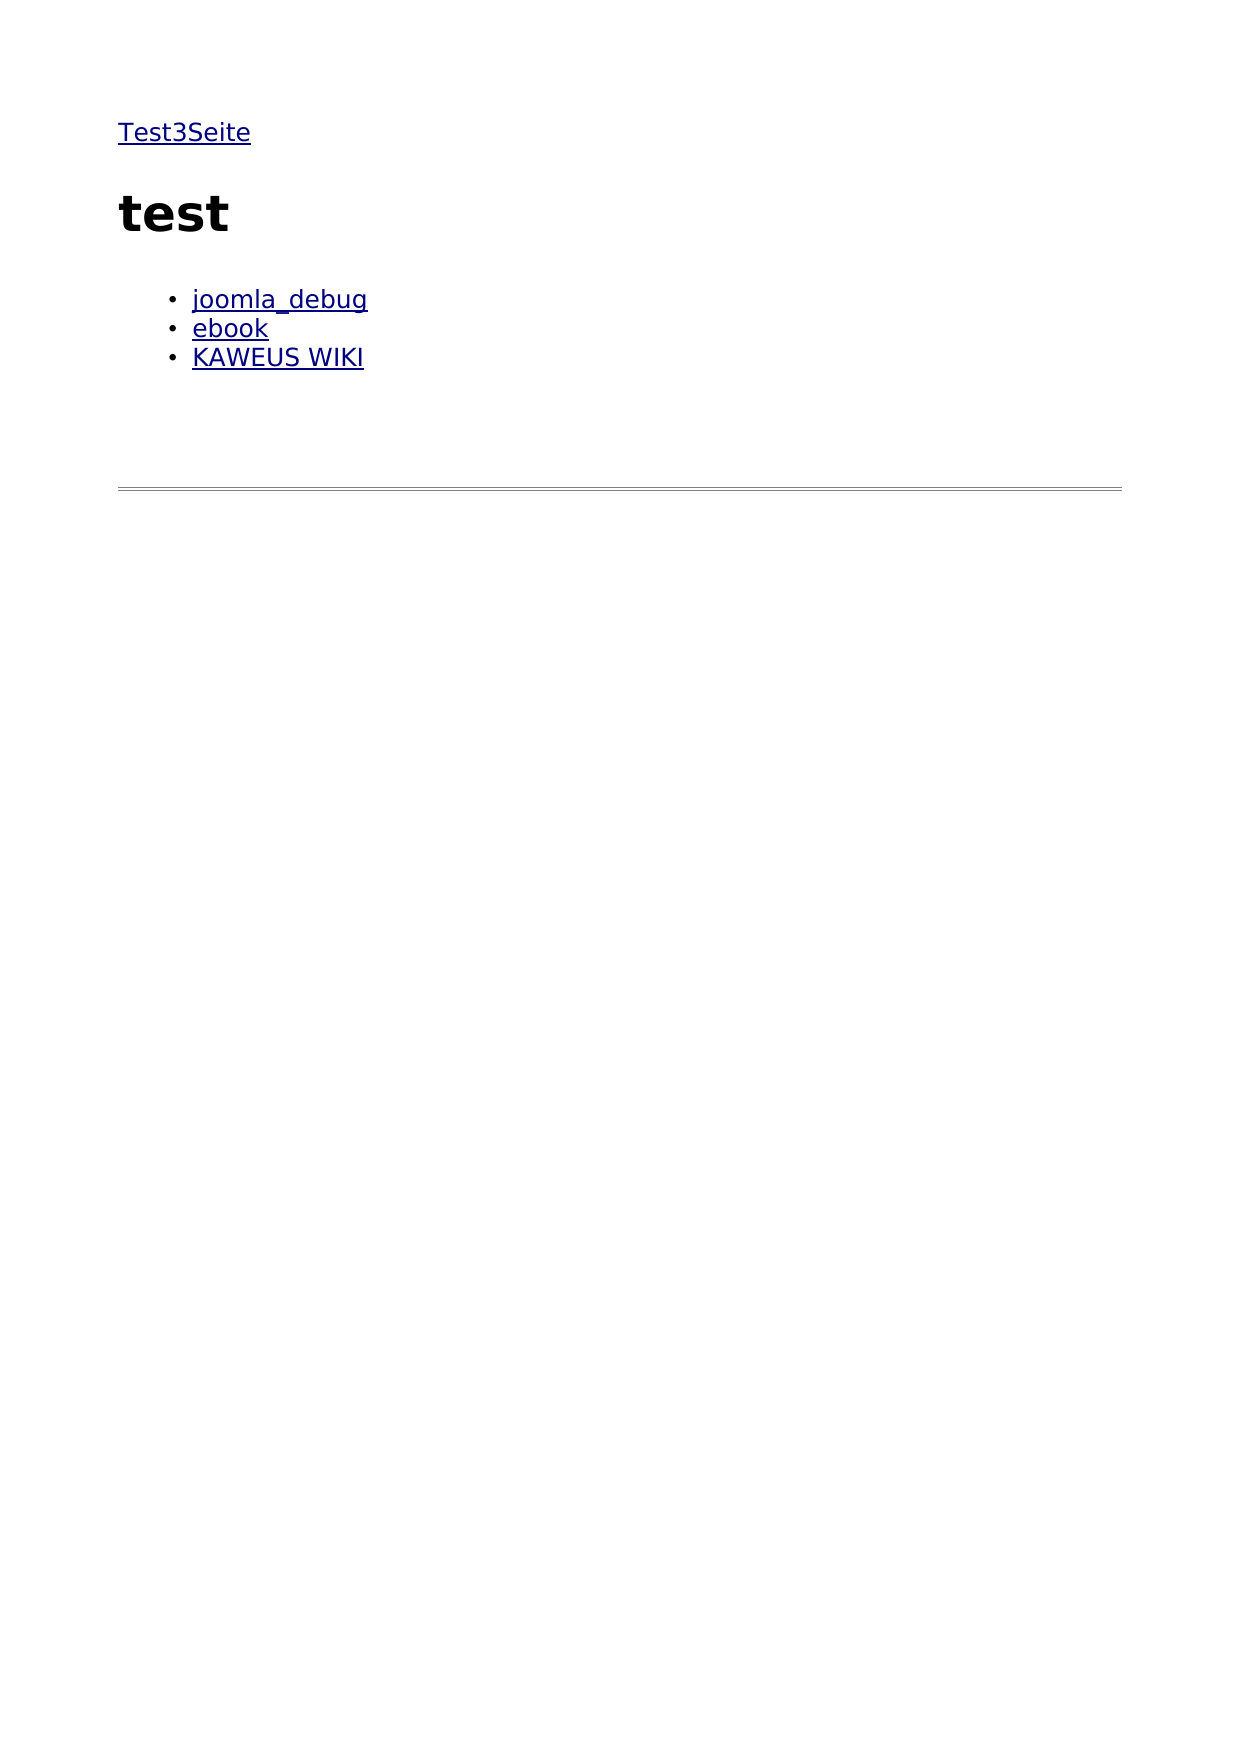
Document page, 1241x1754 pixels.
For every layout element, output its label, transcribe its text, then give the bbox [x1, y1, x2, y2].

subtitle test [118, 185, 1122, 243]
list ebook [177, 314, 1122, 343]
text Test3Seite [118, 118, 1122, 147]
list KAWEUS WIKI [177, 343, 1122, 372]
list joomla_debug [177, 285, 1122, 314]
